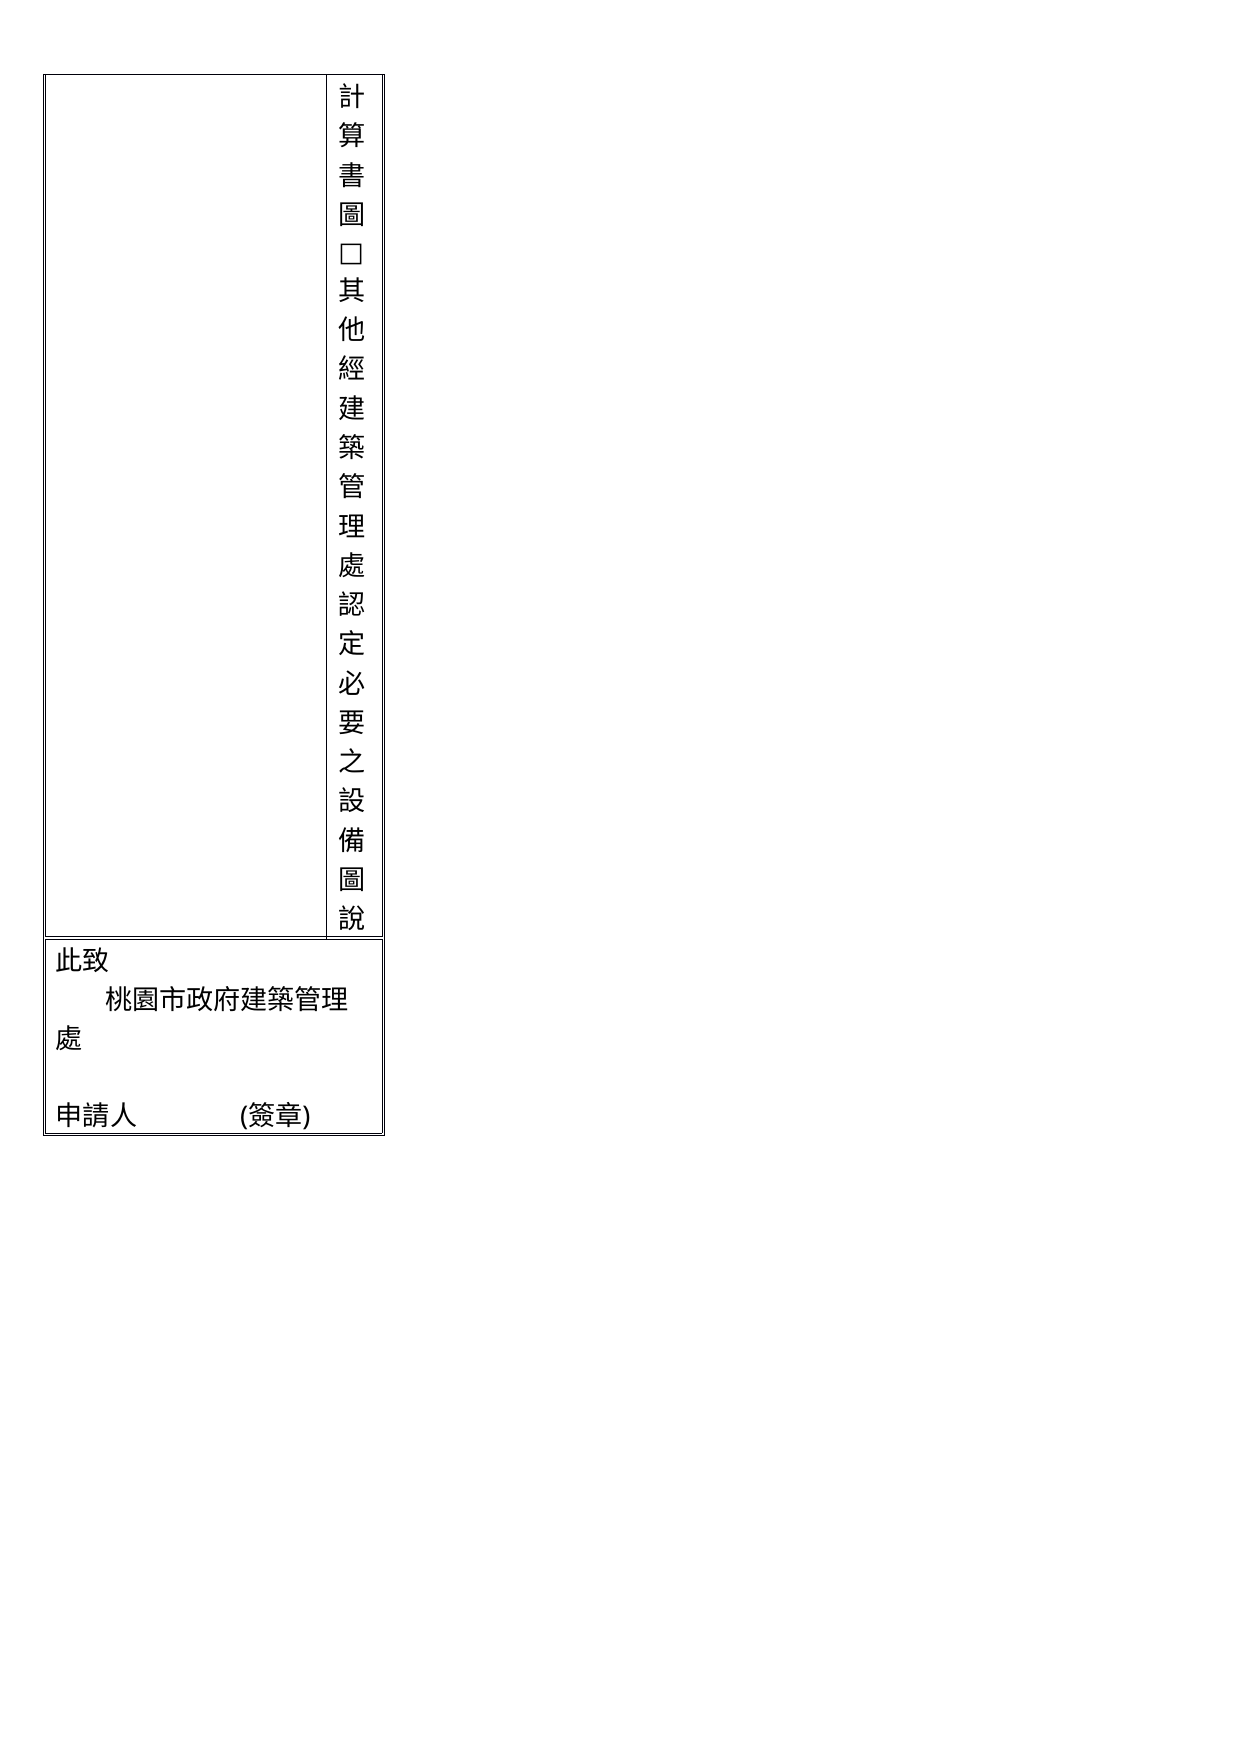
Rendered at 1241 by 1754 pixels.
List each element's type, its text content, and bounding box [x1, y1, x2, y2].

table_cell 此致 桃園市政府建築管理處 申請人 (簽章) [46, 940, 382, 1133]
table_cell 計算書圖 □其他經建築管理處認定必要之設備圖說 [327, 75, 382, 936]
table_cell [46, 75, 326, 936]
